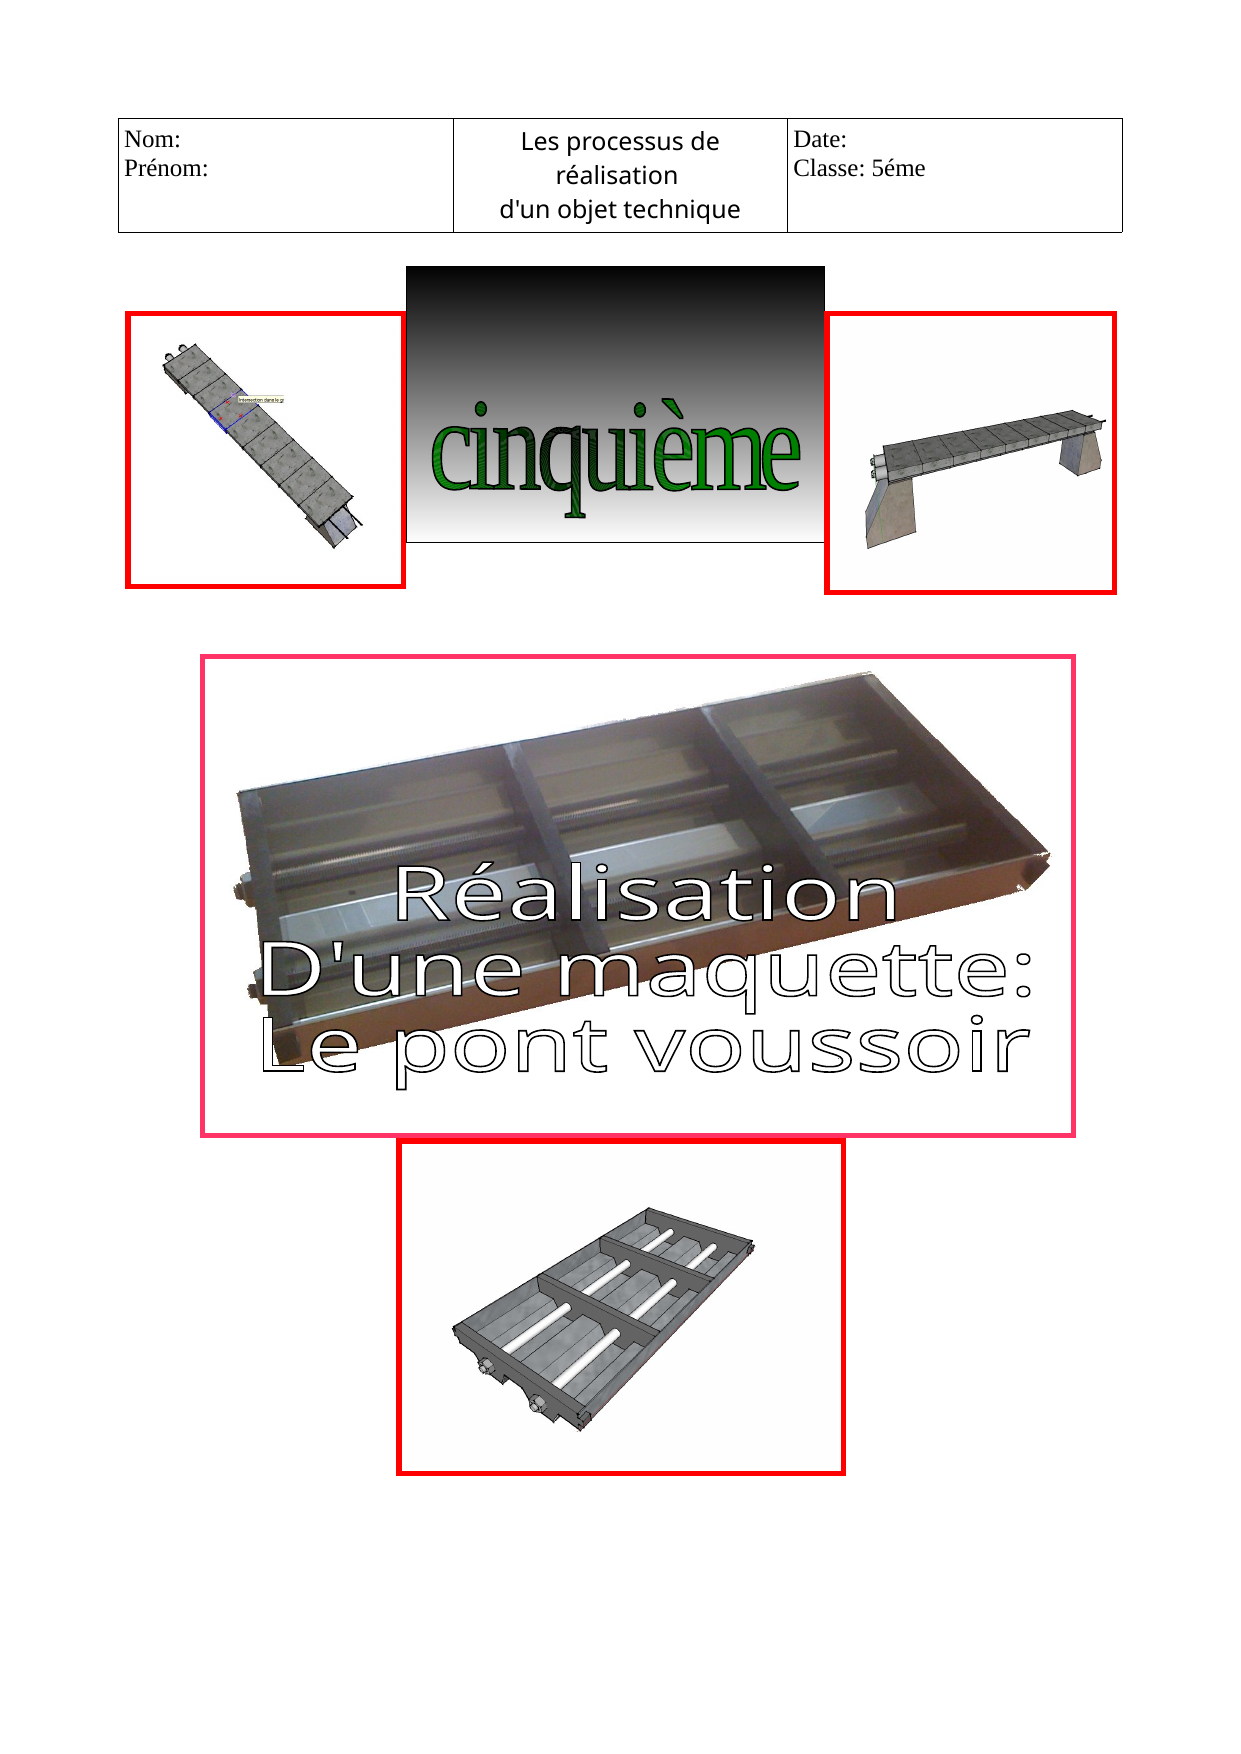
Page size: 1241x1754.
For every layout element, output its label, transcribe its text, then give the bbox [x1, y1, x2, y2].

table_header Nom: Prénom: [119, 119, 453, 232]
picture [208, 662, 1069, 1131]
table_header Les processus de réalisation d'un objet technique [454, 119, 787, 232]
picture [133, 319, 399, 581]
picture [832, 319, 1109, 587]
picture [404, 1146, 838, 1468]
table_header Date: Classe: 5éme [788, 119, 1122, 232]
